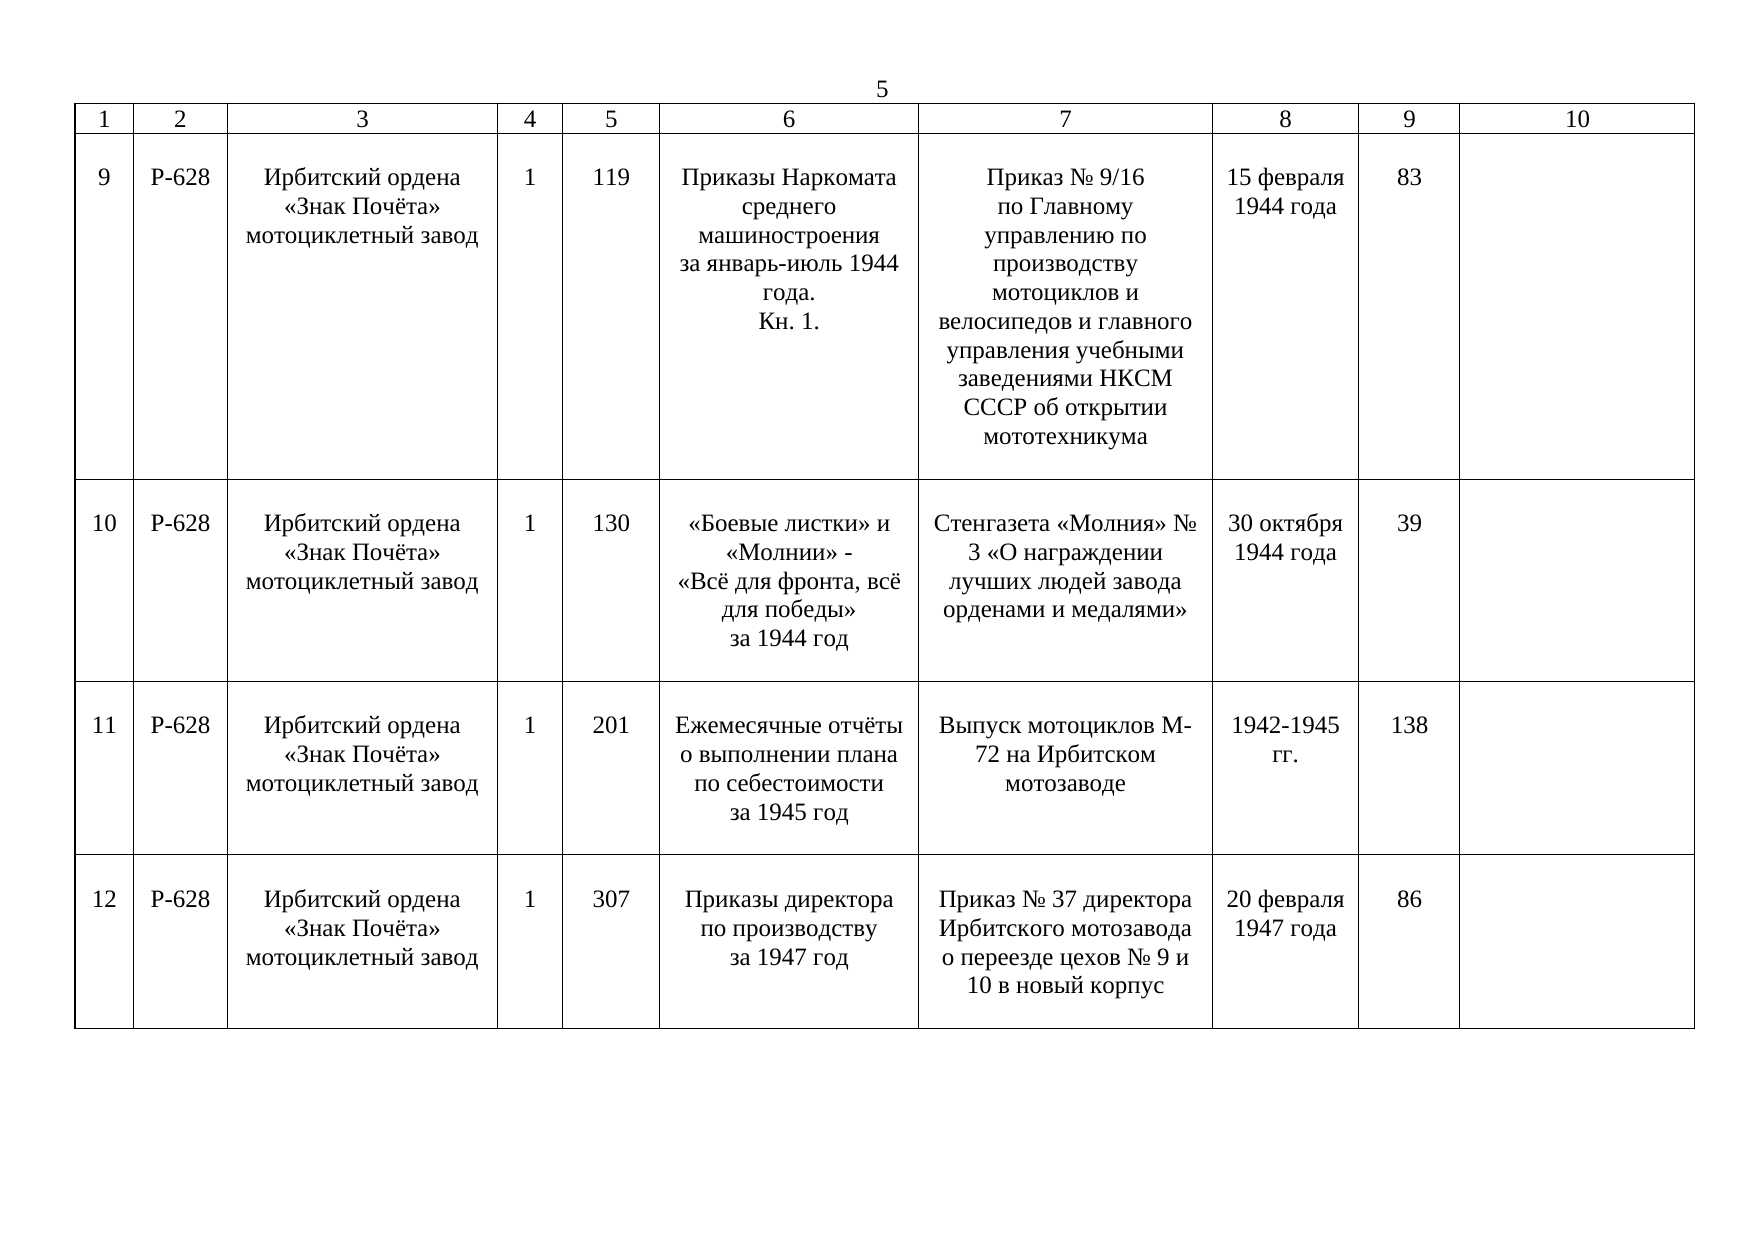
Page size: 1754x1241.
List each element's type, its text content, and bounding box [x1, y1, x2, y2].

table_cell 15 февраля 1944 года [1213, 134, 1358, 478]
table_cell Ирбитский ордена «Знак Почёта» мотоциклетный завод [228, 855, 497, 1028]
table_cell 86 [1359, 855, 1459, 1028]
table_cell 1942-1945 гг. [1213, 682, 1358, 854]
table_cell 12 [76, 855, 133, 1028]
table_cell 39 [1359, 480, 1459, 681]
table_cell 307 [563, 855, 659, 1028]
table_cell 30 октября 1944 года [1213, 480, 1358, 681]
table_cell 10 [76, 480, 133, 681]
table_cell 1 [498, 855, 562, 1028]
table_cell Приказ № 9/16 по Главному управлению по производству мотоциклов и велосипедов и главного управления учебными заведениями НКСМ СССР об открытии мототехникума [919, 134, 1212, 478]
table_cell Р-628 [134, 682, 227, 854]
table_header 5 [563, 104, 659, 132]
table_header 6 [660, 104, 918, 132]
table_cell Ирбитский ордена «Знак Почёта» мотоциклетный завод [228, 480, 497, 681]
table_cell 130 [563, 480, 659, 681]
table_cell Р-628 [134, 855, 227, 1028]
table_header 1 [76, 104, 133, 132]
table_cell 1 [498, 480, 562, 681]
table_cell Р-628 [134, 134, 227, 478]
table_cell 83 [1359, 134, 1459, 478]
table_cell «Боевые листки» и «Молнии» - «Всё для фронта, всё для победы» за 1944 год [660, 480, 918, 681]
table_cell 20 февраля 1947 года [1213, 855, 1358, 1028]
table_cell 201 [563, 682, 659, 854]
table_header 8 [1213, 104, 1358, 132]
table_cell 11 [76, 682, 133, 854]
table_cell Выпуск мотоциклов М-72 на Ирбитском мотозаводе [919, 682, 1212, 854]
table_header 2 [134, 104, 227, 132]
table_cell Ежемесячные отчёты о выполнении плана по себестоимости за 1945 год [660, 682, 918, 854]
table_cell 119 [563, 134, 659, 478]
table_cell Приказы директора по производству за 1947 год [660, 855, 918, 1028]
table_cell [1460, 480, 1694, 681]
table_cell 9 [76, 134, 133, 478]
table_cell 1 [498, 682, 562, 854]
table_cell Ирбитский ордена «Знак Почёта» мотоциклетный завод [228, 134, 497, 478]
table_header 9 [1359, 104, 1459, 132]
table_cell 1 [498, 134, 562, 478]
table_cell Приказы Наркомата среднего машиностроения за январь-июль 1944 года. Кн. 1. [660, 134, 918, 478]
table_header 4 [498, 104, 562, 132]
table_cell Р-628 [134, 480, 227, 681]
table_cell [1460, 855, 1694, 1028]
table_header 3 [228, 104, 497, 132]
table_header 10 [1460, 104, 1694, 132]
table_cell [1460, 134, 1694, 478]
table_cell Стенгазета «Молния» № 3 «О награждении лучших людей завода орденами и медалями» [919, 480, 1212, 681]
table_cell Ирбитский ордена «Знак Почёта» мотоциклетный завод [228, 682, 497, 854]
table_cell 138 [1359, 682, 1459, 854]
table_header 7 [919, 104, 1212, 132]
table_cell [1460, 682, 1694, 854]
table_cell Приказ № 37 директора Ирбитского мотозавода о переезде цехов № 9 и 10 в новый корпус [919, 855, 1212, 1028]
